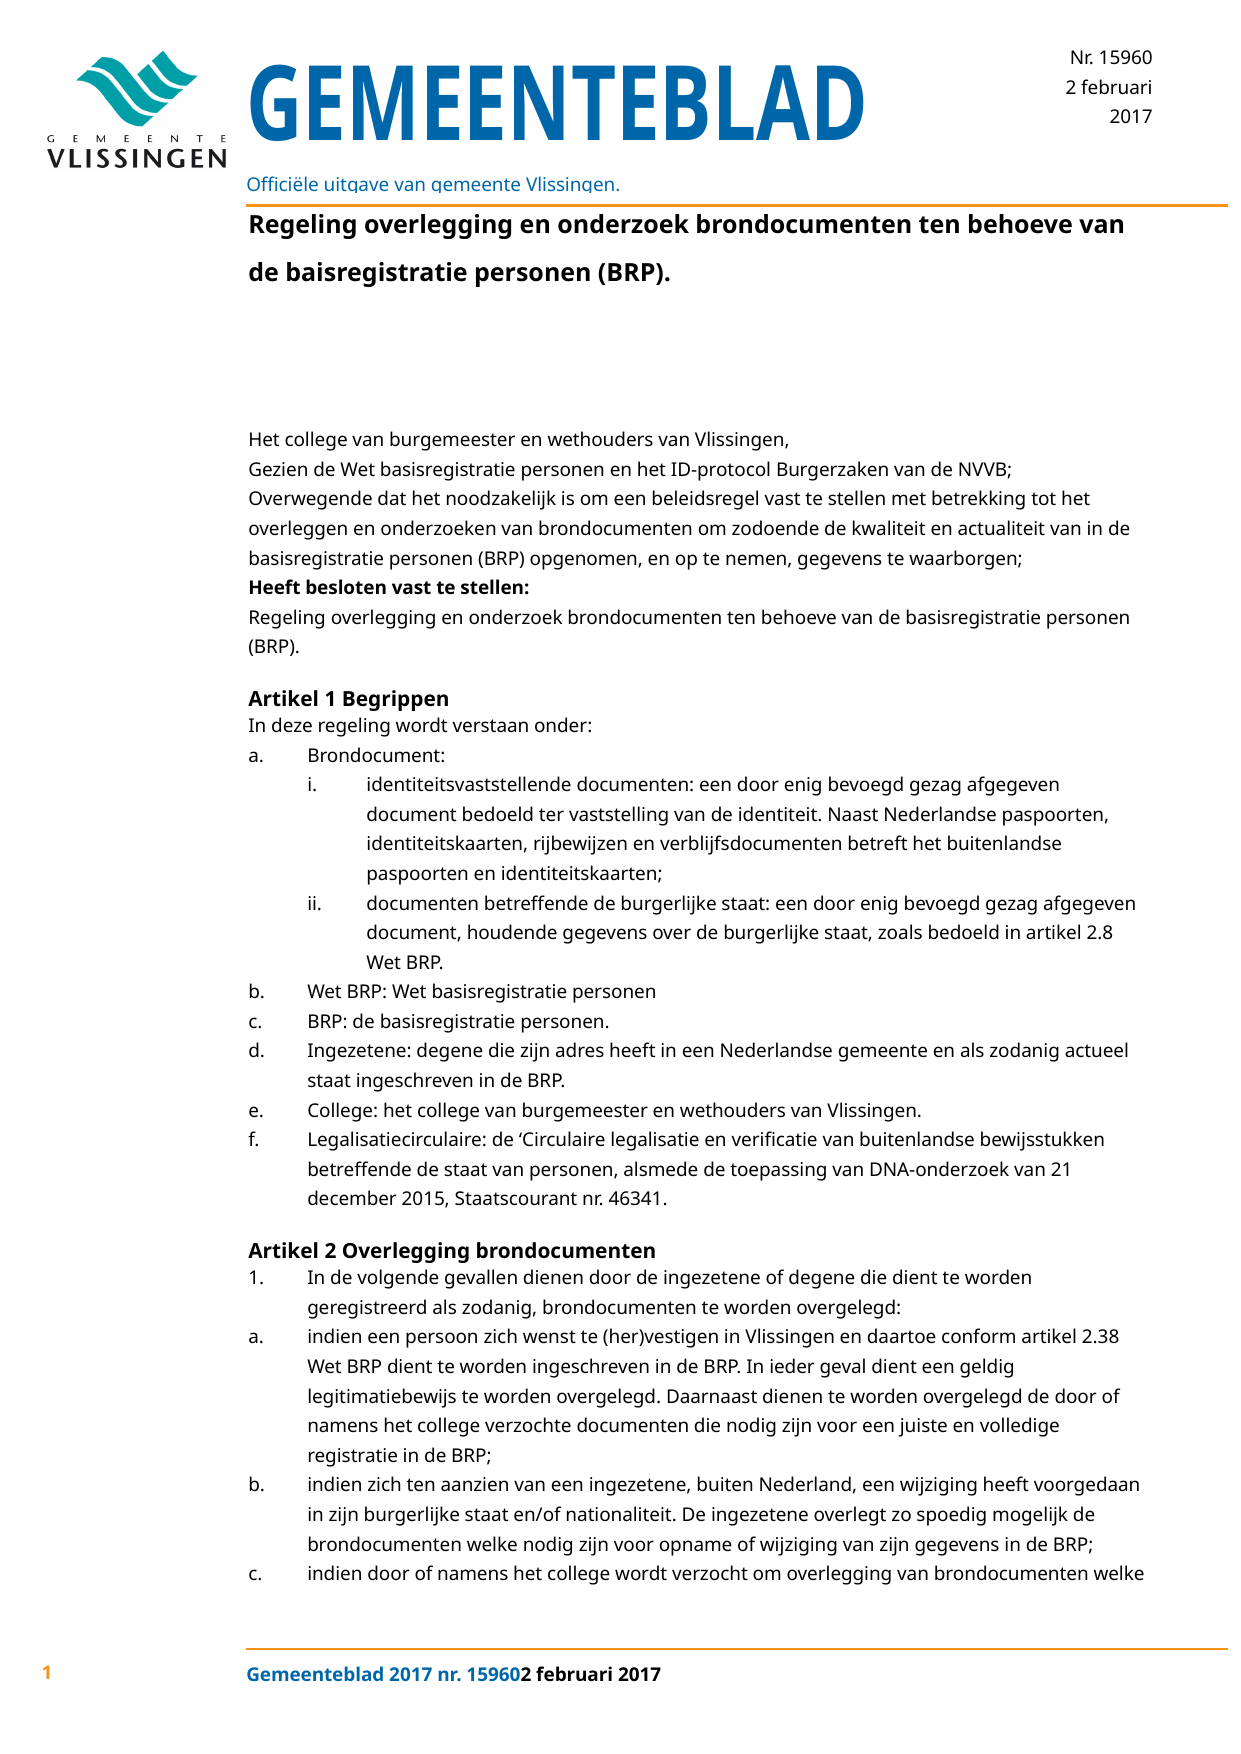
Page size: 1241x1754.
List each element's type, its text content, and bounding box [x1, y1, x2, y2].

text Overwegende dat het noodzakelijk is om een beleidsregel vast te stellen met betrekking tot het overleggen en onderzoeken van brondocumenten om zodoende de kwaliteit en actualiteit van in de basisregistratie personen (BRP) opgenomen, en op te nemen, gegevens te waarborgen; [248, 486, 1152, 570]
list indien door of namens het college wordt verzocht om overlegging van brondocumenten welke [248, 1560, 1152, 1586]
list identiteitsvaststellende documenten: een door enig bevoegd gezag afgegeven document bedoeld ter vaststelling van de identiteit. Naast Nederlandse paspoorten, identiteitskaarten, rijbewijzen en verblijfsdocumenten betreft het buitenlandse paspoorten en identiteitskaarten; [307, 771, 1152, 886]
list Wet BRP: Wet basisregistratie personen [248, 978, 1152, 1004]
text Het college van burgemeester en wethouders van Vlissingen, [248, 426, 1152, 452]
list Legalisatiecirculaire: de ‘Circulaire legalisatie en verificatie van buitenlandse bewijsstukken betreffende de staat van personen, alsmede de toepassing van DNA-onderzoek van 21 december 2015, Staatscourant nr. 46341. [248, 1126, 1152, 1211]
list BRP: de basisregistratie personen. [248, 1008, 1152, 1034]
text In deze regeling wordt verstaan onder: [248, 712, 1152, 738]
picture [41, 47, 231, 172]
text Heeft besloten vast te stellen: [248, 574, 1152, 600]
list indien een persoon zich wenst te (her)vestigen in Vlissingen en daartoe conform artikel 2.38 Wet BRP dient te worden ingeschreven in de BRP. In ieder geval dient een geldig legitimatiebewijs te worden overgelegd. Daarnaast dienen te worden overgelegd de door of namens het college verzochte documenten die nodig zijn voor een juiste en volledige registratie in de BRP; [248, 1324, 1152, 1468]
text Artikel 2 Overlegging brondocumenten [248, 1236, 1152, 1264]
list Brondocument: [248, 742, 1152, 768]
text Regeling overlegging en onderzoek brondocumenten ten behoeve van de baisregistratie personen (BRP). [248, 207, 1152, 288]
list Ingezetene: degene die zijn adres heeft in een Nederlandse gemeente en als zodanig actueel staat ingeschreven in de BRP. [248, 1038, 1152, 1093]
text Regeling overlegging en onderzoek brondocumenten ten behoeve van de basisregistratie personen (BRP). [248, 604, 1152, 659]
text Artikel 1 Begrippen [248, 684, 1152, 712]
text Gezien de Wet basisregistratie personen en het ID-protocol Burgerzaken van de NVVB; [248, 456, 1152, 482]
list College: het college van burgemeester en wethouders van Vlissingen. [248, 1097, 1152, 1123]
list In de volgende gevallen dienen door de ingezetene of degene die dient te worden geregistreerd als zodanig, brondocumenten te worden overgelegd: [248, 1264, 1152, 1320]
list documenten betreffende de burgerlijke staat: een door enig bevoegd gezag afgegeven document, houdende gegevens over de burgerlijke staat, zoals bedoeld in artikel 2.8 Wet BRP. [307, 890, 1152, 975]
list indien zich ten aanzien van een ingezetene, buiten Nederland, een wijziging heeft voorgedaan in zijn burgerlijke staat en/of nationaliteit. De ingezetene overlegt zo spoedig mogelijk de brondocumenten welke nodig zijn voor opname of wijziging van zijn gegevens in de BRP; [248, 1472, 1152, 1556]
